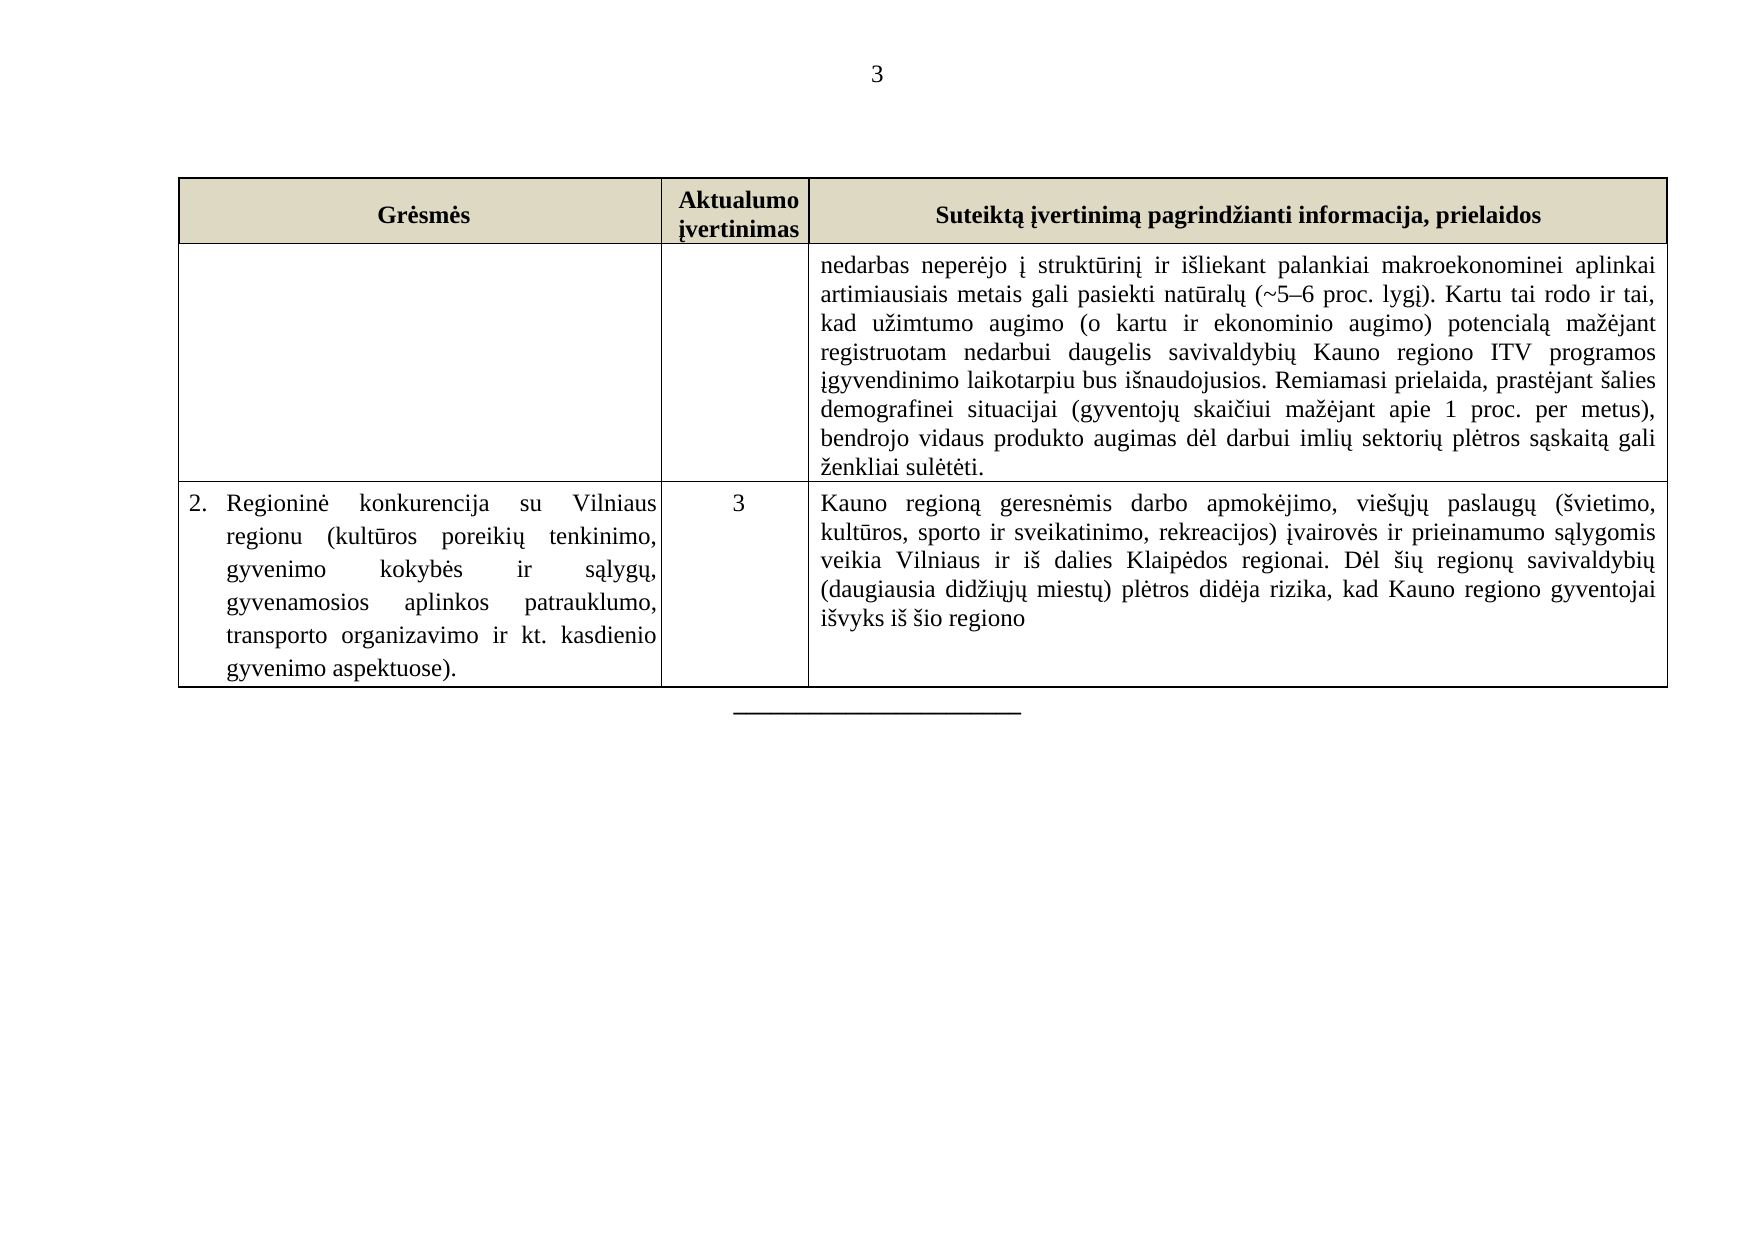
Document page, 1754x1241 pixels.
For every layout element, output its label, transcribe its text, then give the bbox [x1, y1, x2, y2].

table_cell 2. Regioninė konkurencija su Vilniaus regionu (kultūros poreikių tenkinimo, gyvenimo kokybės ir sąlygų, gyvenamosios aplinkos patrauklumo, transporto organizavimo ir kt. kasdienio gyvenimo aspektuose). [179, 482, 661, 686]
table_header Suteiktą įvertinimą pagrindžianti informacija, prielaidos [810, 179, 1666, 243]
table_cell [179, 244, 661, 481]
table_header Aktualumo įvertinimas [662, 179, 808, 243]
table_cell [662, 244, 808, 481]
text _______________________ [118, 688, 1636, 717]
table_header Grėsmės [180, 179, 661, 243]
table_cell nedarbas neperėjo į struktūrinį ir išliekant palankiai makroekonominei aplinkai artimiausiais metais gali pasiekti natūralų (~5–6 proc. lygį). Kartu tai rodo ir tai, kad užimtumo augimo (o kartu ir ekonominio augimo) potencialą mažėjant registruotam nedarbui daugelis savivaldybių Kauno regiono ITV programos įgyvendinimo laikotarpiu bus išnaudojusios. Remiamasi prielaida, prastėjant šalies demografinei situacijai (gyventojų skaičiui mažėjant apie 1 proc. per metus), bendrojo vidaus produkto augimas dėl darbui imlių sektorių plėtros sąskaitą gali ženkliai sulėtėti. [809, 244, 1667, 481]
table_cell Kauno regioną geresnėmis darbo apmokėjimo, viešųjų paslaugų (švietimo, kultūros, sporto ir sveikatinimo, rekreacijos) įvairovės ir prieinamumo sąlygomis veikia Vilniaus ir iš dalies Klaipėdos regionai. Dėl šių regionų savivaldybių (daugiausia didžiųjų miestų) plėtros didėja rizika, kad Kauno regiono gyventojai išvyks iš šio regiono [809, 482, 1667, 686]
table_cell 3 [662, 482, 808, 686]
